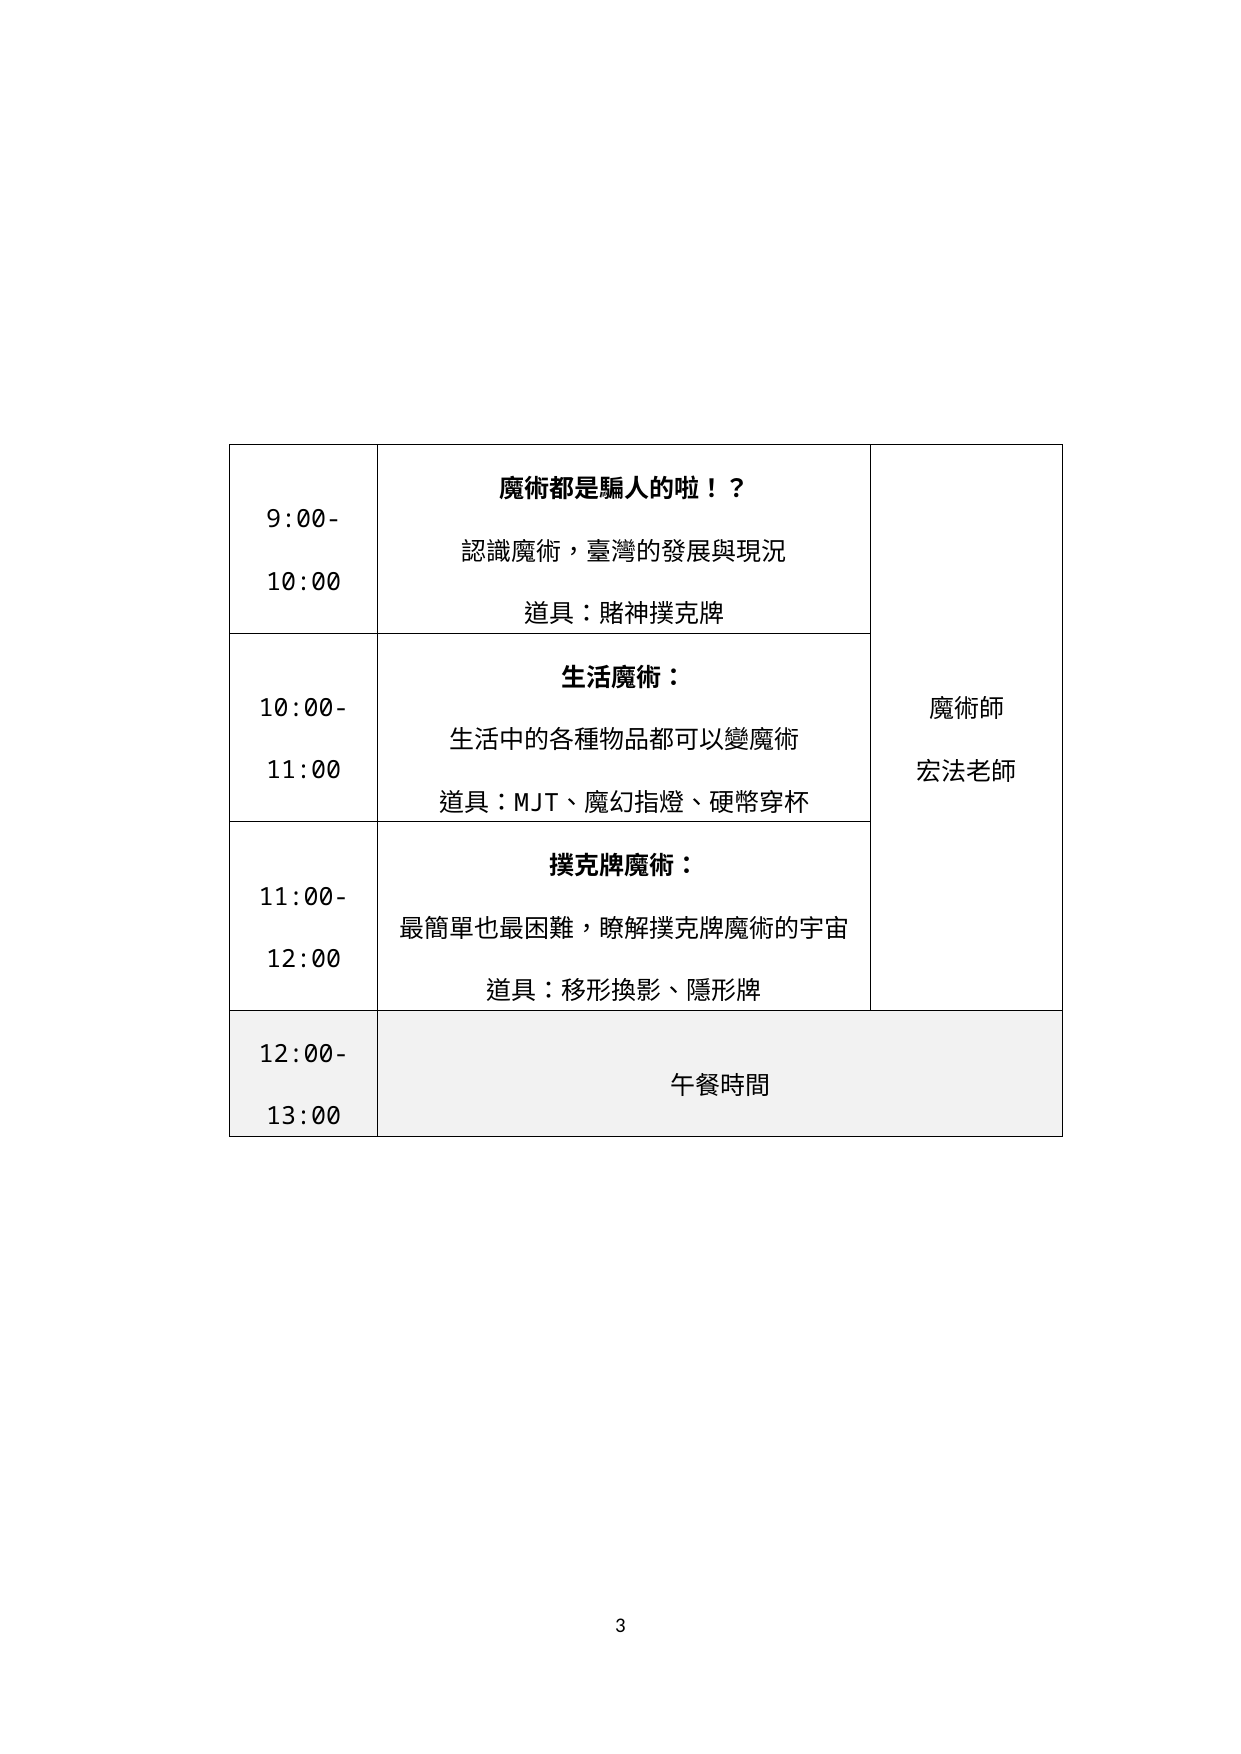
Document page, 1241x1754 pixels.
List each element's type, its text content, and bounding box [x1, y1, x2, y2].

table_cell 生活魔術： 生活中的各種物品都可以變魔術 道具：MJT、魔幻指燈、硬幣穿杯 [378, 634, 870, 821]
table_cell 12:00-13:00 [230, 1011, 377, 1136]
table_cell 10:00-11:00 [230, 634, 377, 821]
table_cell 午餐時間 [378, 1011, 1062, 1136]
table_cell 魔術師 宏法老師 [871, 445, 1062, 1010]
table_cell 魔術都是騙人的啦！？ 認識魔術，臺灣的發展與現況 道具：賭神撲克牌 [378, 445, 870, 633]
table_cell 9:00-10:00 [230, 445, 377, 633]
table_cell 撲克牌魔術： 最簡單也最困難，瞭解撲克牌魔術的宇宙 道具：移形換影、隱形牌 [378, 822, 870, 1010]
table_cell 11:00-12:00 [230, 822, 377, 1010]
